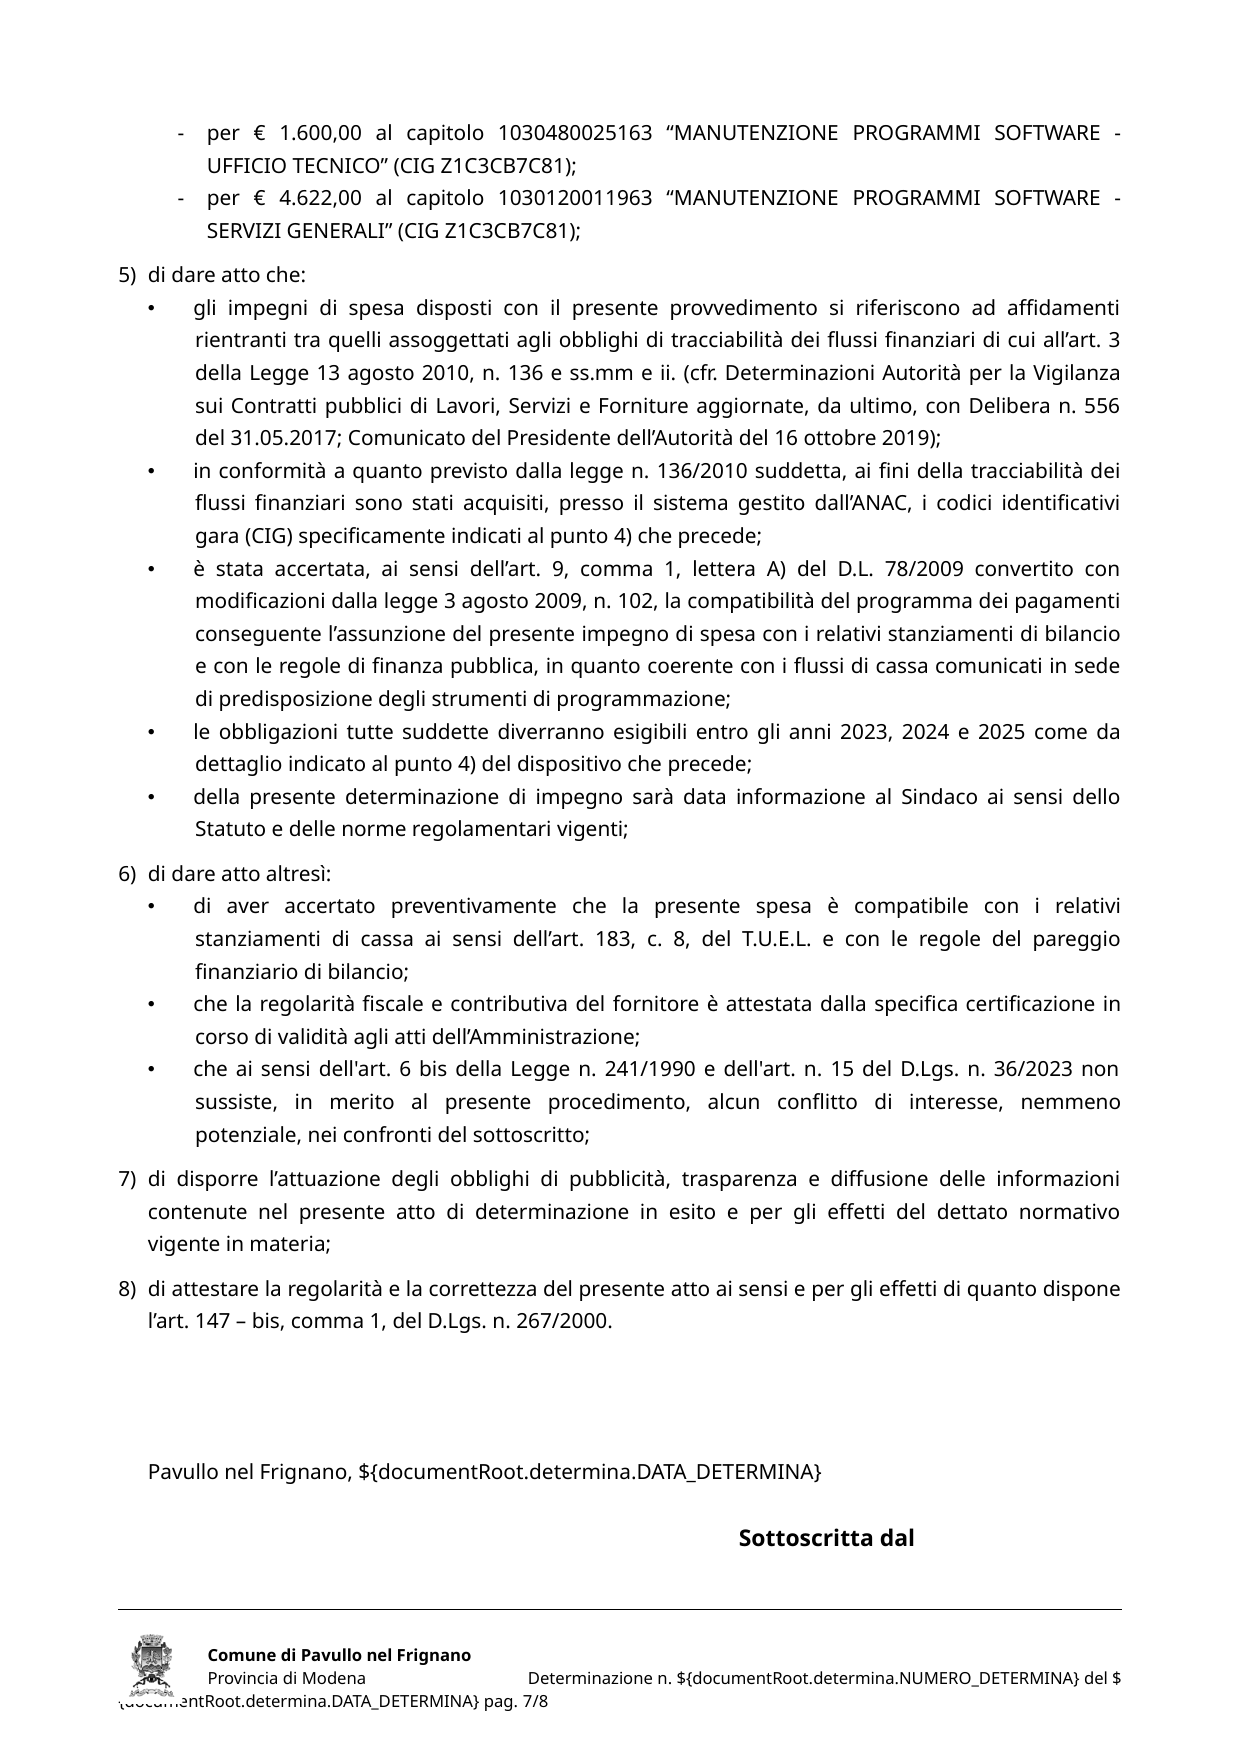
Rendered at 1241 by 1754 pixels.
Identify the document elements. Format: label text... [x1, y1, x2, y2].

list per € 4.622,00 al capitolo 1030120011963 “MANUTENZIONE PROGRAMMI SOFTWARE - SERVIZI GENERALI” (CIG Z1C3CB7C81); [177, 183, 1122, 244]
text Pavullo nel Frignano, ${documentRoot.determina.DATA_DETERMINA} [118, 1457, 1122, 1486]
list in conformità a quanto previsto dalla legge n. 136/2010 suddetta, ai fini della tracciabilità dei flussi finanziari sono stati acquisiti, presso il sistema gestito dall’ANAC, i codici identificativi gara (CIG) specificamente indicati al punto 4) che precede; [148, 456, 1122, 549]
list è stata accertata, ai sensi dell’art. 9, comma 1, lettera A) del D.L. 78/2009 convertito con modificazioni dalla legge 3 agosto 2009, n. 102, la compatibilità del programma dei pagamenti conseguente l’assunzione del presente impegno di spesa con i relativi stanziamenti di bilancio e con le regole di finanza pubblica, in quanto coerente con i flussi di cassa comunicati in sede di predisposizione degli strumenti di programmazione; [148, 554, 1122, 713]
list per € 1.600,00 al capitolo 1030480025163 “MANUTENZIONE PROGRAMMI SOFTWARE - UFFICIO TECNICO” (CIG Z1C3CB7C81); [177, 118, 1122, 179]
list di disporre l’attuazione degli obblighi di pubblicità, trasparenza e diffusione delle informazioni contenute nel presente atto di determinazione in esito e per gli effetti del dettato normativo vigente in materia; [118, 1164, 1122, 1258]
text Sottoscritta dal [532, 1522, 1122, 1554]
list di dare atto altresì: [118, 859, 1122, 887]
list di aver accertato preventivamente che la presente spesa è compatibile con i relativi stanziamenti di cassa ai sensi dell’art. 183, c. 8, del T.U.E.L. e con le regole del pareggio finanziario di bilancio; [148, 892, 1122, 985]
list che ai sensi dell'art. 6 bis della Legge n. 241/1990 e dell'art. n. 15 del D.Lgs. n. 36/2023 non sussiste, in merito al presente procedimento, alcun conflitto di interesse, nemmeno potenziale, nei confronti del sottoscritto; [148, 1054, 1122, 1148]
list della presente determinazione di impegno sarà data informazione al Sindaco ai sensi dello Statuto e delle norme regolamentari vigenti; [148, 782, 1122, 843]
picture [120, 1631, 183, 1704]
list di attestare la regolarità e la correttezza del presente atto ai sensi e per gli effetti di quanto dispone l’art. 147 – bis, comma 1, del D.Lgs. n. 267/2000. [118, 1274, 1122, 1335]
list le obbligazioni tutte suddette diverranno esigibili entro gli anni 2023, 2024 e 2025 come da dettaglio indicato al punto 4) del dispositivo che precede; [148, 717, 1122, 778]
list gli impegni di spesa disposti con il presente provvedimento si riferiscono ad affidamenti rientranti tra quelli assoggettati agli obblighi di tracciabilità dei flussi finanziari di cui all’art. 3 della Legge 13 agosto 2010, n. 136 e ss.mm e ii. (cfr. Determinazioni Autorità per la Vigilanza sui Contratti pubblici di Lavori, Servizi e Forniture aggiornate, da ultimo, con Delibera n. 556 del 31.05.2017; Comunicato del Presidente dell’Autorità del 16 ottobre 2019); [148, 293, 1122, 452]
list di dare atto che: [118, 260, 1122, 289]
list che la regolarità fiscale e contributiva del fornitore è attestata dalla specifica certificazione in corso di validità agli atti dell’Amministrazione; [148, 989, 1122, 1050]
